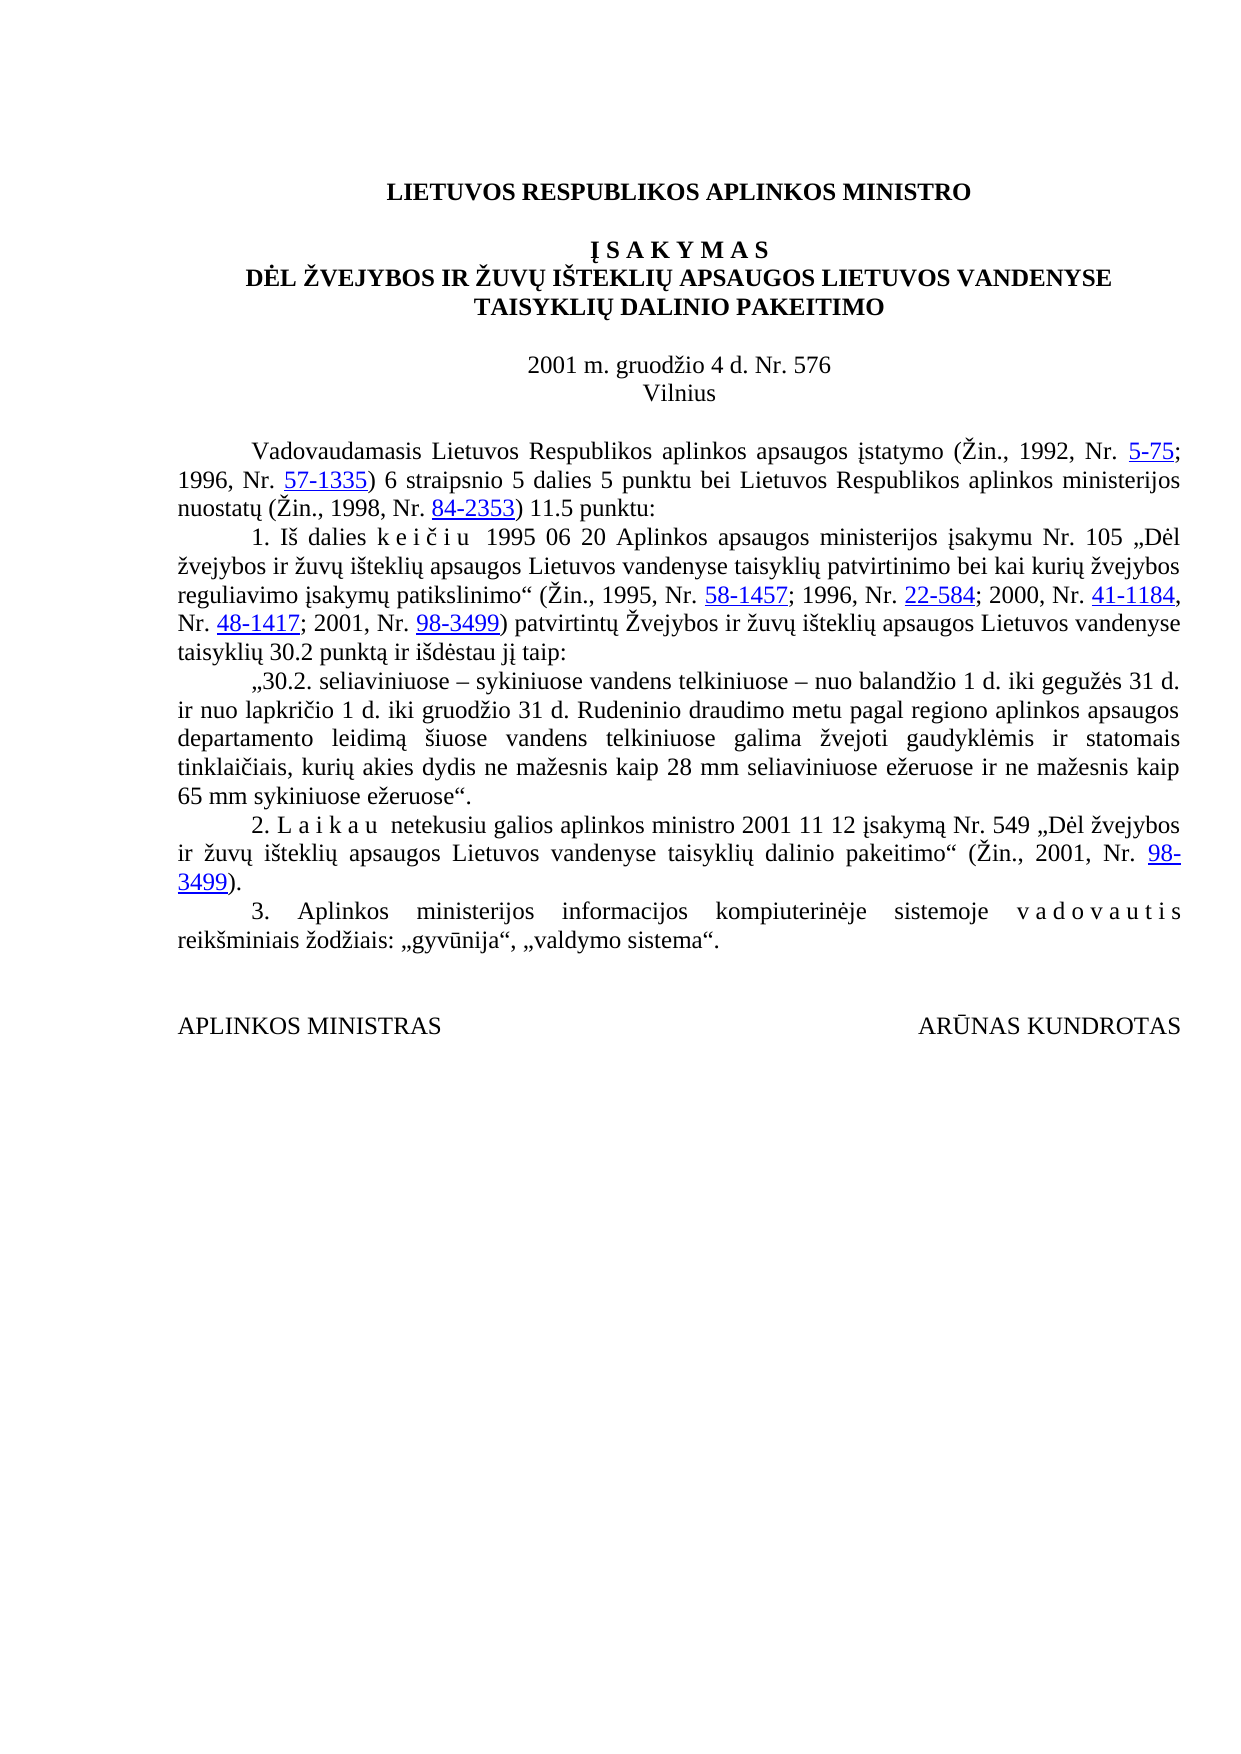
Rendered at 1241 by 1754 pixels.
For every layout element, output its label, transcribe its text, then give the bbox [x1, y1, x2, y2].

text LIETUVOS RESPUBLIKOS APLINKOS MINISTRO [177, 177, 1181, 206]
text „30.2. seliaviniuose – sykiniuose vandens telkiniuose – nuo balandžio 1 d. iki gegužės 31 d. ir nuo lapkričio 1 d. iki gruodžio 31 d. Rudeninio draudimo metu pagal regiono aplinkos apsaugos departamento leidimą šiuose vandens telkiniuose galima žvejoti gaudyklėmis ir statomais tinklaičiais, kurių akies dydis ne mažesnis kaip 28 mm seliaviniuose ežeruose ir ne mažesnis kaip 65 mm sykiniuose ežeruose“. [177, 666, 1181, 810]
text Vilnius [177, 378, 1181, 407]
text APLINKOS MINISTRAS ARŪNAS KUNDROTAS [177, 1011, 1181, 1040]
text Į S A K Y M A S [177, 235, 1181, 263]
text DĖL ŽVEJYBOS IR ŽUVŲ IŠTEKLIŲ APSAUGOS LIETUVOS VANDENYSE TAISYKLIŲ DALINIO PAKEITIMO [177, 263, 1181, 321]
text 3. Aplinkos ministerijos informacijos kompiuterinėje sistemoje vadovautis reikšminiais žodžiais: „gyvūnija“, „valdymo sistema“. [177, 896, 1181, 953]
text 2. Laikau netekusiu galios aplinkos ministro 2001 11 12 įsakymą Nr. 549 „Dėl žvejybos ir žuvų išteklių apsaugos Lietuvos vandenyse taisyklių dalinio pakeitimo“ (Žin., 2001, Nr. 98-3499). [177, 810, 1181, 896]
text 1. Iš dalies keičiu 1995 06 20 Aplinkos apsaugos ministerijos įsakymu Nr. 105 „Dėl žvejybos ir žuvų išteklių apsaugos Lietuvos vandenyse taisyklių patvirtinimo bei kai kurių žvejybos reguliavimo įsakymų patikslinimo“ (Žin., 1995, Nr. 58-1457; 1996, Nr. 22-584; 2000, Nr. 41-1184, Nr. 48-1417; 2001, Nr. 98-3499) patvirtintų Žvejybos ir žuvų išteklių apsaugos Lietuvos vandenyse taisyklių 30.2 punktą ir išdėstau jį taip: [177, 522, 1181, 666]
text Vadovaudamasis Lietuvos Respublikos aplinkos apsaugos įstatymo (Žin., 1992, Nr. 5-75; 1996, Nr. 57-1335) 6 straipsnio 5 dalies 5 punktu bei Lietuvos Respublikos aplinkos ministerijos nuostatų (Žin., 1998, Nr. 84-2353) 11.5 punktu: [177, 436, 1181, 522]
text 2001 m. gruodžio 4 d. Nr. 576 [177, 350, 1181, 378]
